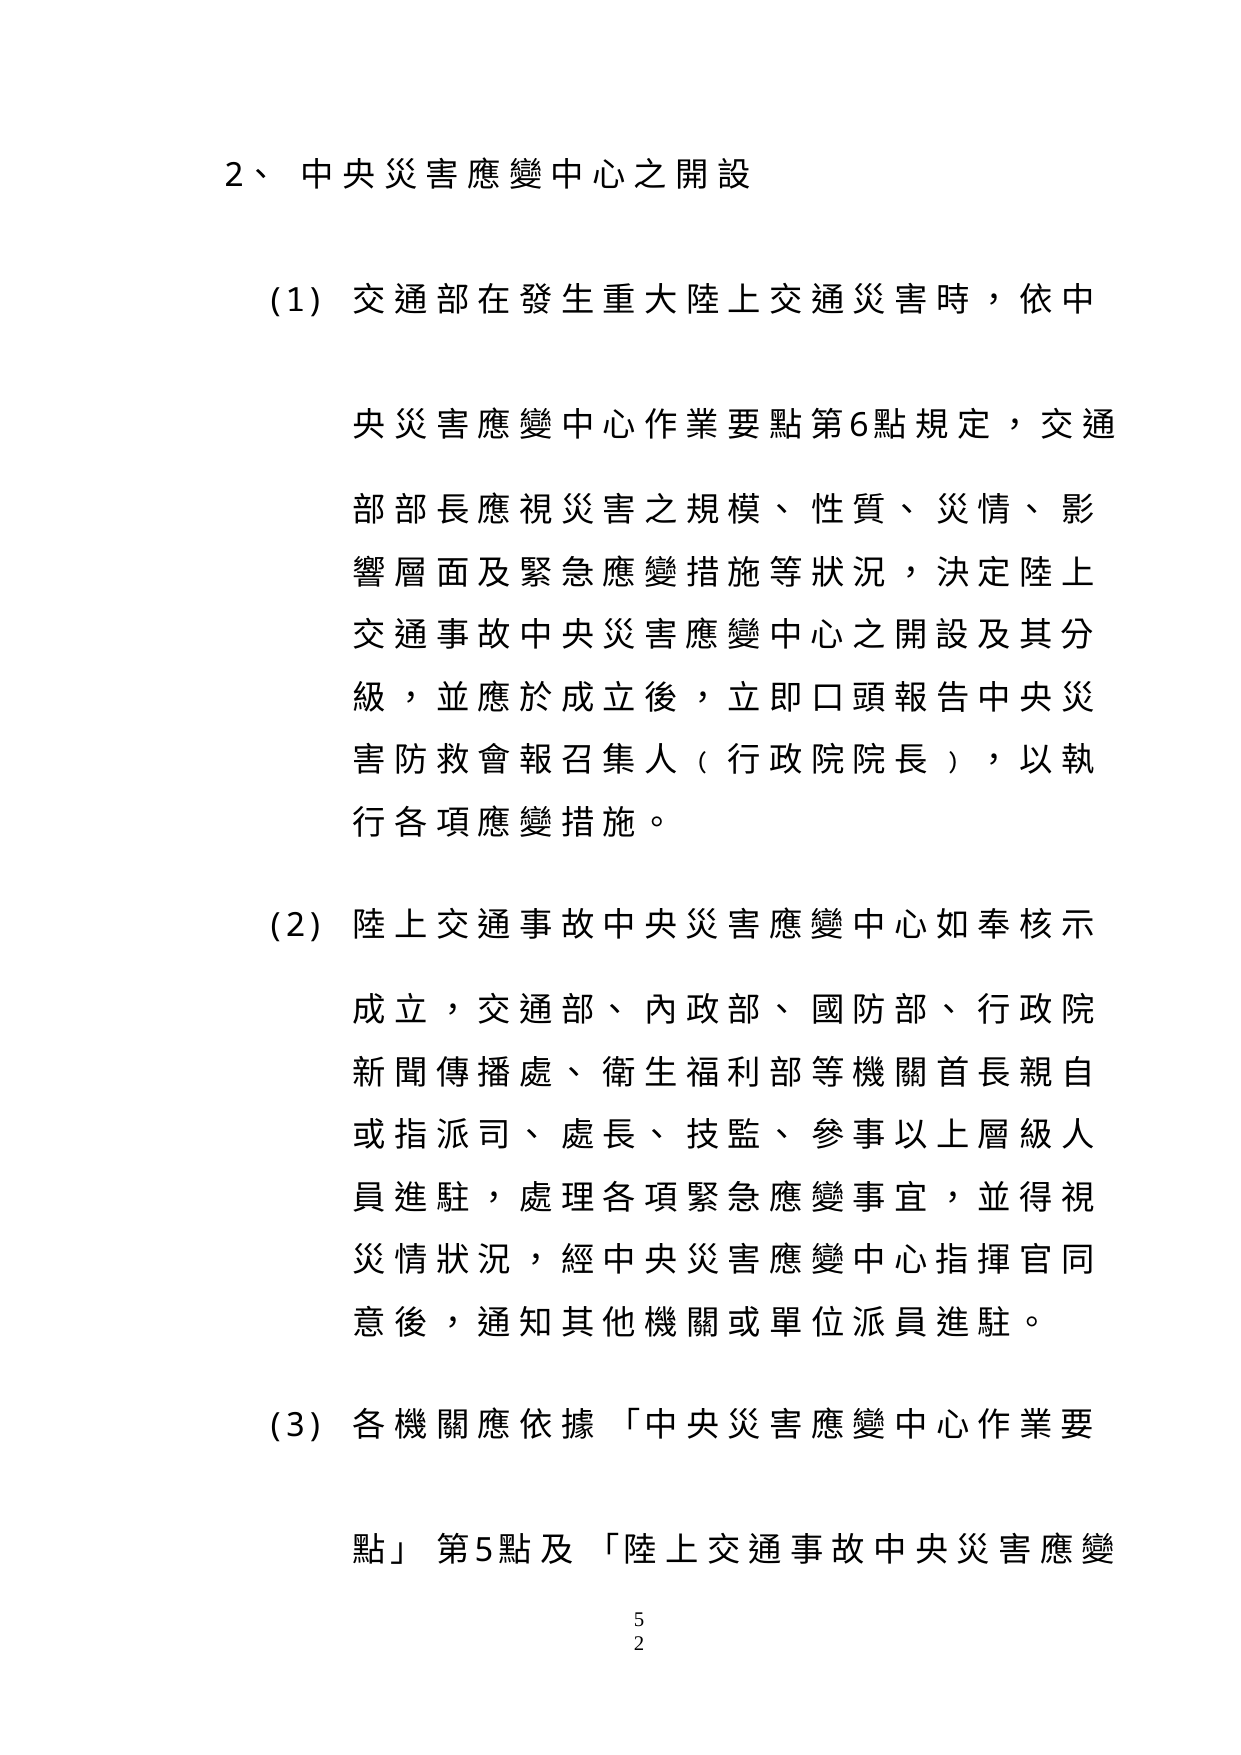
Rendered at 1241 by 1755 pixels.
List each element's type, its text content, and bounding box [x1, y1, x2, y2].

list 各機關應依據「中央災害應變中心作業要點」第5點及「陸上交通事故中央災害應變 [257, 1341, 1119, 1591]
list 中央災害應變中心之開設 [221, 91, 1119, 216]
list 陸上交通事故中央災害應變中心如奉核示成立，交通部、內政部、國防部、行政院新聞傳播處、衛生福利部等機關首長親自或指派司、處長、技監、參事以上層級人員進駐，處理各項緊急應變事宜，並得視災情狀況，經中央災害應變中心指揮官同意後，通知其他機關或單位派員進駐。 [257, 841, 1119, 1341]
list 交通部在發生重大陸上交通災害時，依中央災害應變中心作業要點第6點規定，交通部部長應視災害之規模、性質、災情、影響層面及緊急應變措施等狀況，決定陸上交通事故中央災害應變中心之開設及其分級，並應於成立後，立即口頭報告中央災害防救會報召集人﹙行政院院長﹚，以執行各項應變措施。 [257, 216, 1119, 841]
